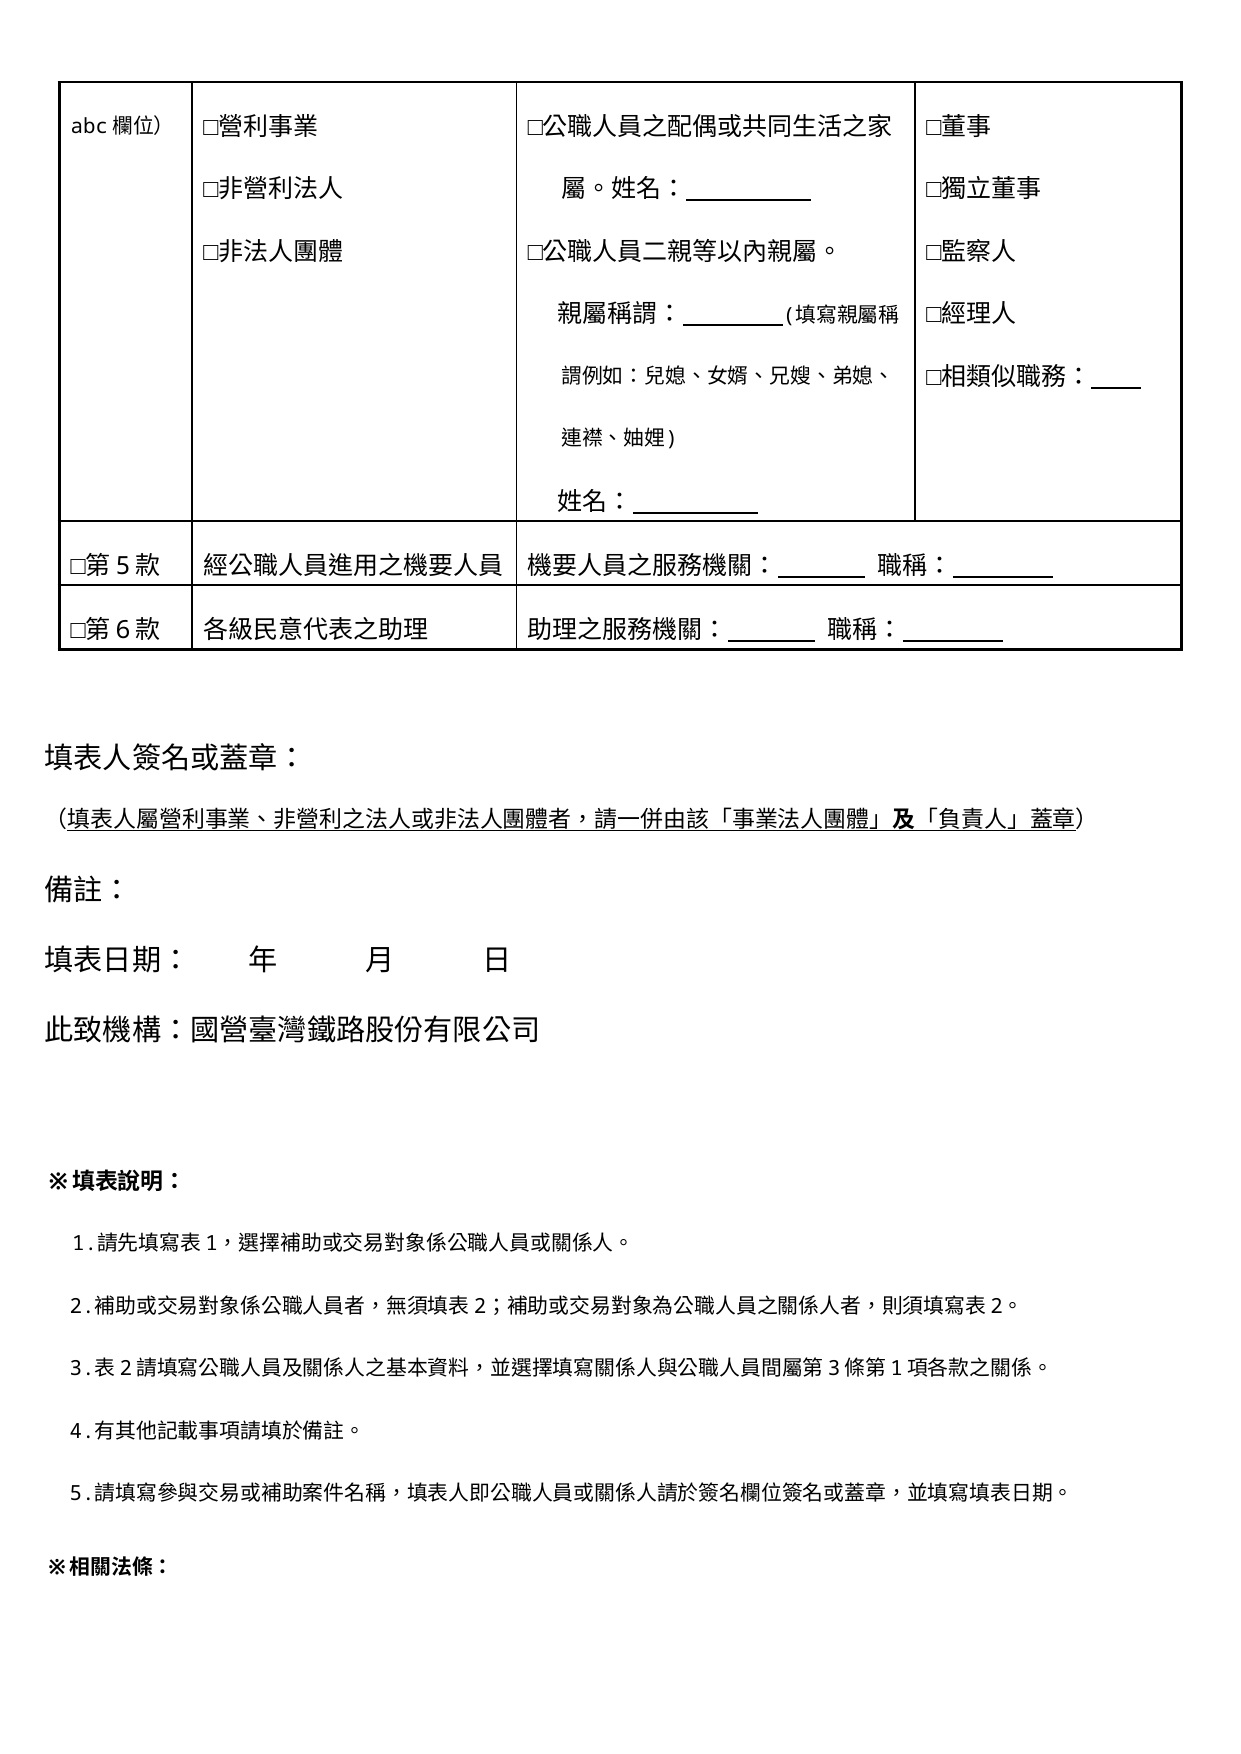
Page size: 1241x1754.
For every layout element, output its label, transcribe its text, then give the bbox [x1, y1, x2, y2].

table_cell 經公職人員進用之機要人員 [193, 522, 516, 584]
text 填表日期： 年 月 日 [44, 916, 1122, 979]
text ※相關法條： [44, 1524, 1216, 1586]
text ※填表說明： [44, 1137, 1122, 1200]
table_cell 助理之服務機關： 職稱： [517, 586, 1180, 648]
table_cell □營利事業 □非營利法人 □非法人團體 [193, 83, 516, 520]
text 填表人簽名或蓋章： [44, 714, 1122, 776]
table_cell □第6款 [61, 586, 191, 648]
table_cell 各級民意代表之助理 [193, 586, 516, 648]
table_cell □公職人員之配偶或共同生活之家屬。姓名： □公職人員二親等以內親屬。 親屬稱謂： (填寫親屬稱謂例如：兒媳、女婿、兄嫂、弟媳、連襟、妯娌) 姓名： [517, 83, 914, 520]
text 此致機構：國營臺灣鐵路股份有限公司 [44, 986, 1122, 1049]
text 5.請填寫參與交易或補助案件名稱，填表人即公職人員或關係人請於簽名欄位簽名或蓋章，並填寫填表日期。 [44, 1450, 1216, 1512]
table_cell 機要人員之服務機關： 職稱： [517, 522, 1180, 584]
table_cell □董事 □獨立董事 □監察人 □經理人 □相類似職務： [916, 83, 1180, 520]
text 2.補助或交易對象係公職人員者，無須填表2；補助或交易對象為公職人員之關係人者，則須填寫表2。 [44, 1262, 1216, 1325]
text 備註： [44, 846, 1122, 909]
text 3.表2請填寫公職人員及關係人之基本資料，並選擇填寫關係人與公職人員間屬第3條第1項各款之關係。 [44, 1325, 1216, 1387]
text 4.有其他記載事項請填於備註。 [44, 1387, 1216, 1450]
text 1.請先填寫表1，選擇補助或交易對象係公職人員或關係人。 [44, 1200, 1216, 1262]
table_cell □第5款 [61, 522, 191, 584]
table_cell abc欄位） [61, 83, 191, 520]
text （填表人屬營利事業、非營利之法人或非法人團體者，請一併由該「事業法人團體」及「負責人」蓋章） [44, 776, 1122, 839]
